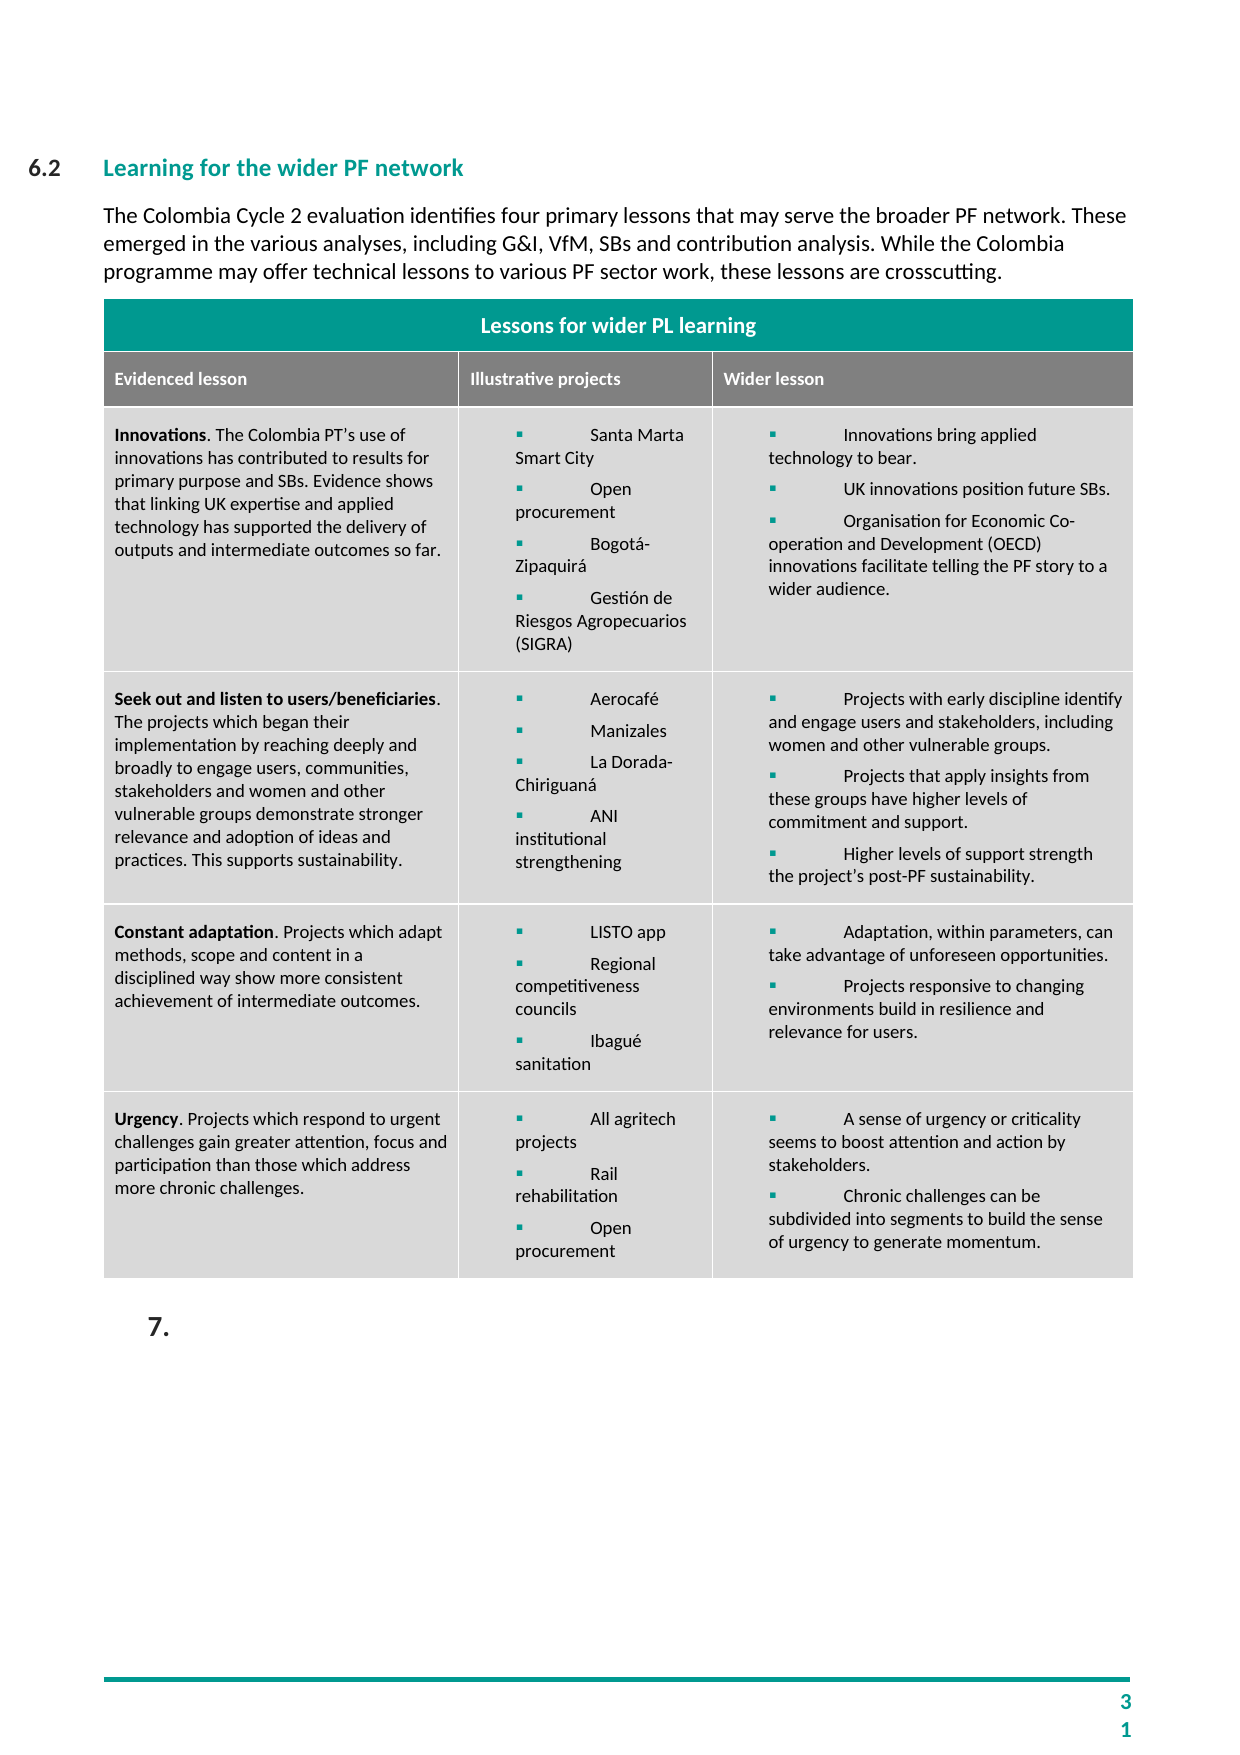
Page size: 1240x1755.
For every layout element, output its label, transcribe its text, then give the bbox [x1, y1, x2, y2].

table_cell Urgency. Projects which respond to urgent challenges gain greater attention, focus and participation than those which address more chronic challenges. [104, 1092, 458, 1278]
table_cell Santa Marta Smart City Open procurement Bogotá-Zipaquirá Gestión de Riesgos Agropecuarios (SIGRA) [459, 408, 712, 671]
table_cell Aerocafé Manizales La Dorada-Chiriguaná ANI institutional strengthening [459, 672, 712, 903]
table_cell Illustrative projects [459, 352, 712, 406]
table_cell Innovations bring applied technology to bear. UK innovations position future SBs. Organisation for Economic Co-operation and Development (OECD) innovations facilitate telling the PF story to a wider audience. [713, 408, 1133, 671]
table_cell Seek out and listen to users/beneficiaries. The projects which began their implementation by reaching deeply and broadly to engage users, communities, stakeholders and women and other vulnerable groups demonstrate stronger relevance and adoption of ideas and practices. This supports sustainability. [104, 672, 458, 903]
table_cell All agritech projects Rail rehabilitation Open procurement [459, 1092, 712, 1278]
subtitle Learning for the wider PF network [28, 152, 1133, 183]
table_cell Wider lesson [713, 352, 1133, 406]
table_cell Constant adaptation. Projects which adapt methods, scope and content in a disciplined way show more consistent achievement of intermediate outcomes. [104, 905, 458, 1091]
table_header Lessons for wider PL learning [104, 299, 1133, 351]
table_cell Innovations. The Colombia PT’s use of innovations has contributed to results for primary purpose and SBs. Evidence shows that linking UK expertise and applied technology has supported the delivery of outputs and intermediate outcomes so far. [104, 408, 458, 671]
text The Colombia Cycle 2 evaluation identifies four primary lessons that may serve the broader PF network. These emerged in the various analyses, including G&I, VfM, SBs and contribution analysis. While the Colombia programme may offer technical lessons to various PF sector work, these lessons are crosscutting. [103, 201, 1133, 285]
table_cell LISTO app Regional competitiveness councils Ibagué sanitation [459, 905, 712, 1091]
table_cell Evidenced lesson [104, 352, 458, 406]
table_cell Projects with early discipline identify and engage users and stakeholders, including women and other vulnerable groups. Projects that apply insights from these groups have higher levels of commitment and support. Higher levels of support strength the project’s post-PF sustainability. [713, 672, 1133, 903]
table_cell A sense of urgency or criticality seems to boost attention and action by stakeholders. Chronic challenges can be subdivided into segments to build the sense of urgency to generate momentum. [713, 1092, 1133, 1278]
table_cell Adaptation, within parameters, can take advantage of unforeseen opportunities. Projects responsive to changing environments build in resilience and relevance for users. [713, 905, 1133, 1091]
